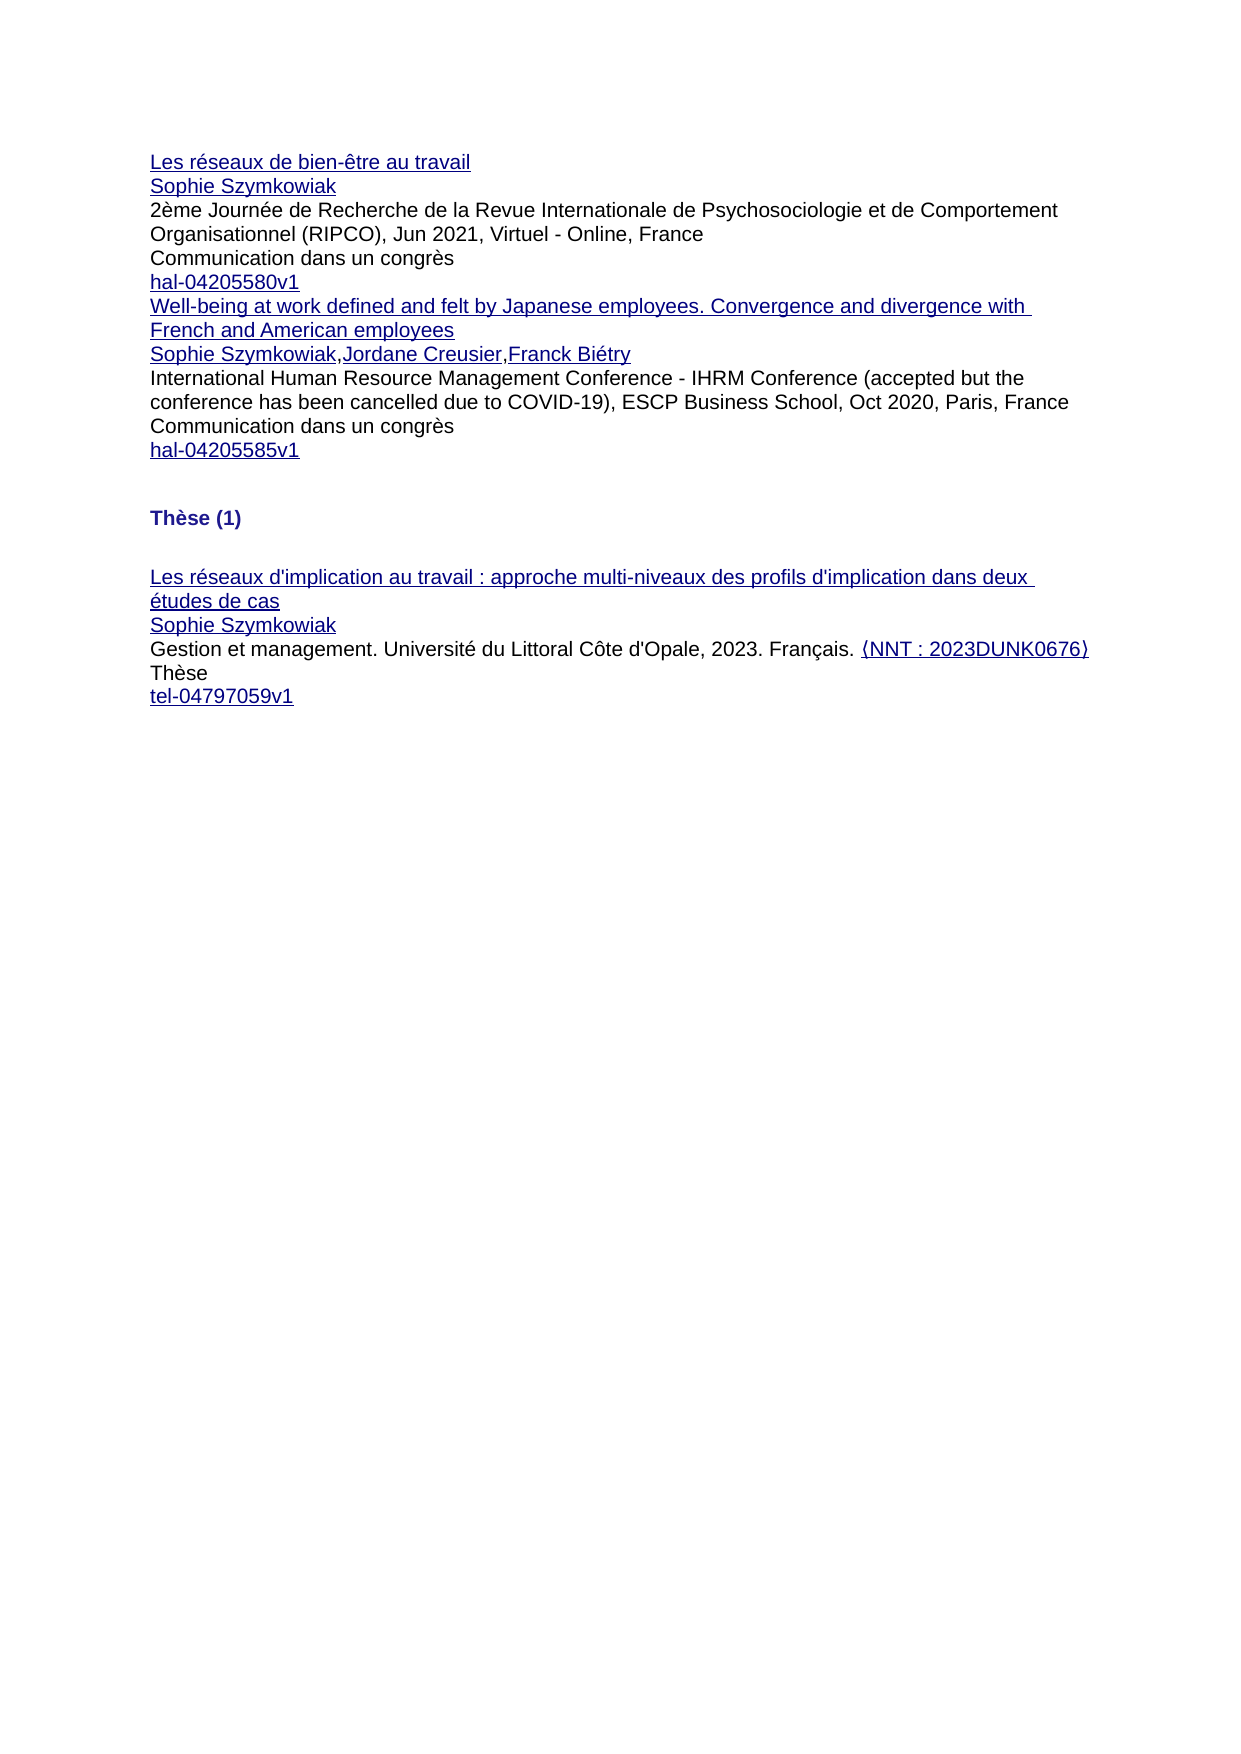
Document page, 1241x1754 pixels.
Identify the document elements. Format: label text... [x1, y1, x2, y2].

table_cell Les réseaux de bien-être au travail Sophie Szymkowiak 2ème Journée de Recherche de la Revue Internationale de Psychosociologie et de Comportement Organisationnel (RIPCO), Jun 2021, Virtuel - Online, France Communication dans un congrès hal-04205580v1 [150, 150, 1090, 294]
table_cell Well-being at work defined and felt by Japanese employees. Convergence and divergence with French and American employees Sophie Szymkowiak,Jordane Creusier,Franck Biétry International Human Resource Management Conference - IHRM Conference (accepted but the conference has been cancelled due to COVID-19), ESCP Business School, Oct 2020, Paris, France Communication dans un congrès hal-04205585v1 [150, 294, 1090, 461]
table_header Les réseaux d'implication au travail : approche multi-niveaux des profils d'implication dans deux études de cas Sophie Szymkowiak Gestion et management. Université du Littoral Côte d'Opale, 2023. Français. ⟨NNT : 2023DUNK0676⟩ Thèse tel-04797059v1 [150, 565, 1090, 708]
subtitle Thèse (1) [150, 506, 1090, 530]
